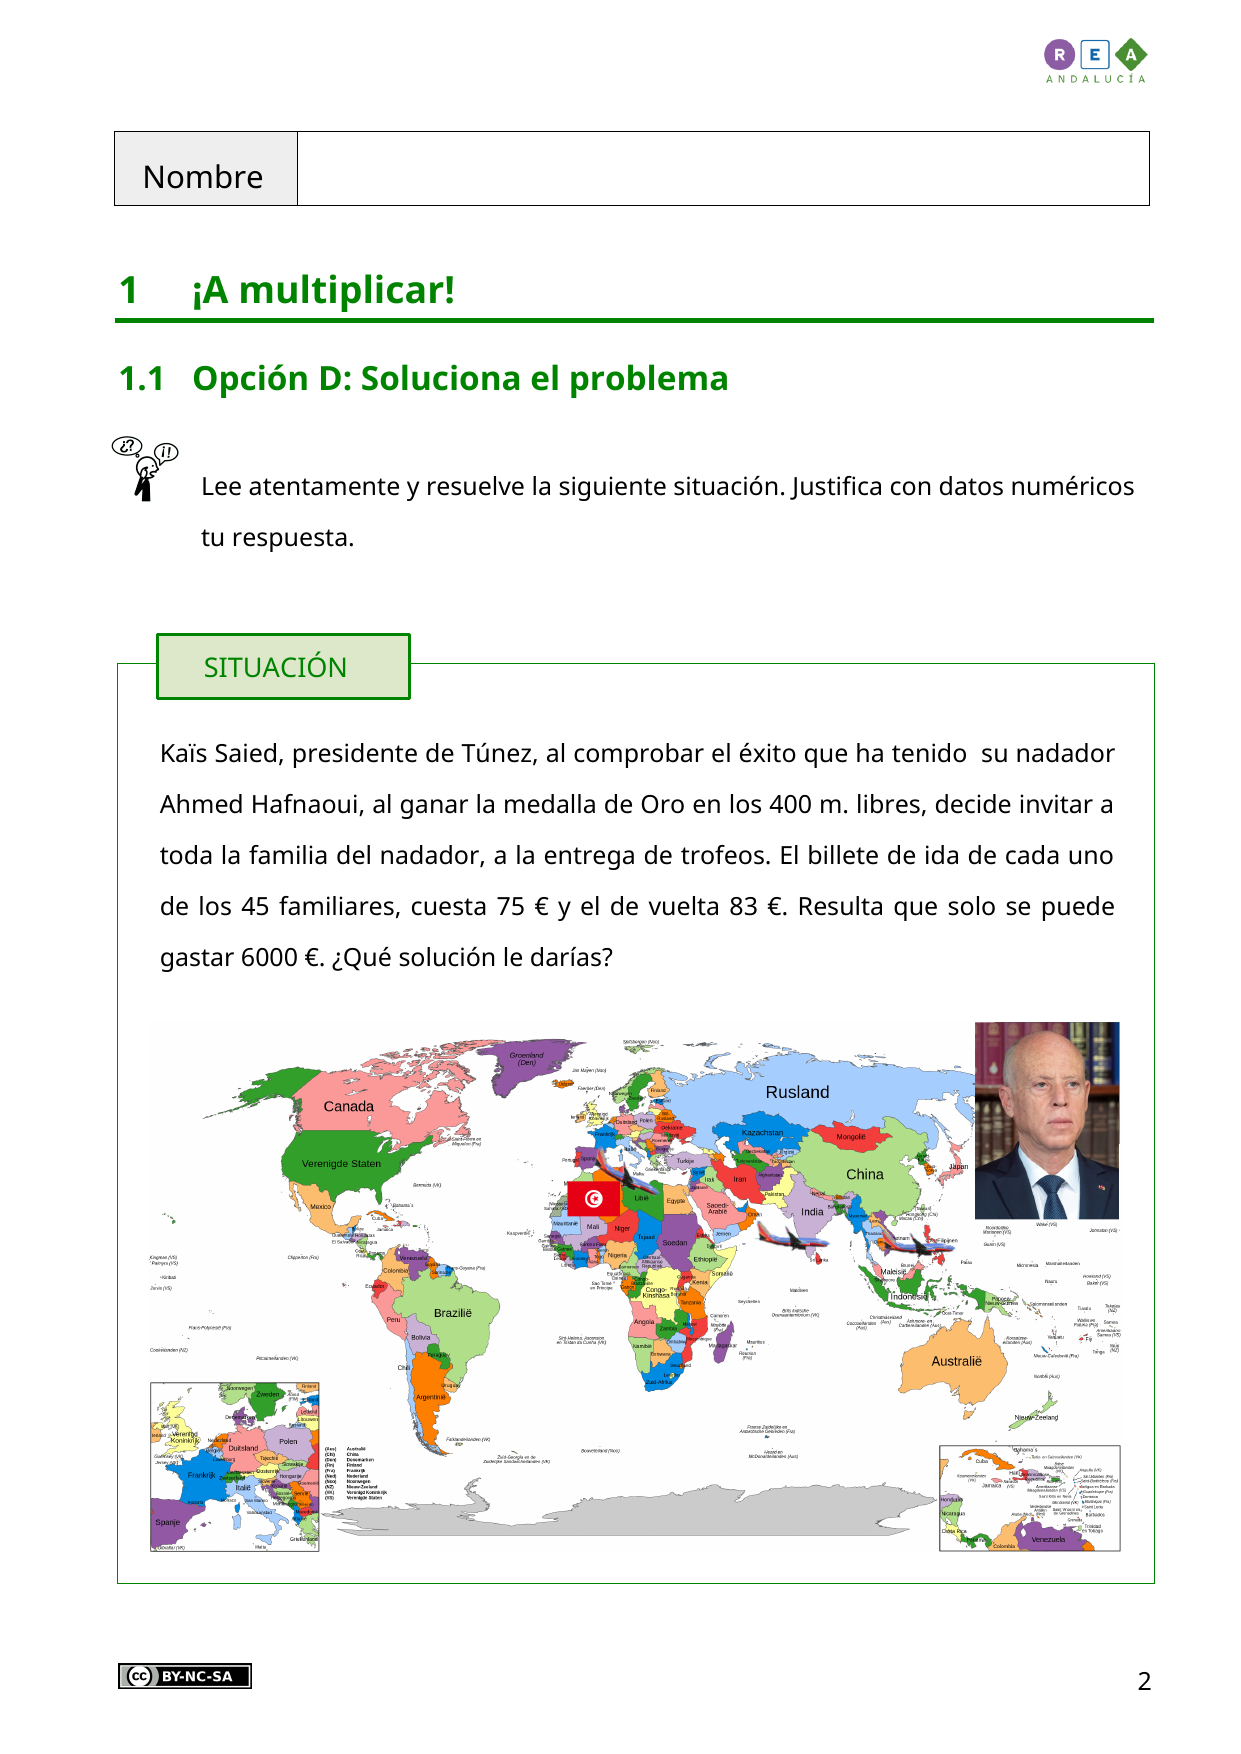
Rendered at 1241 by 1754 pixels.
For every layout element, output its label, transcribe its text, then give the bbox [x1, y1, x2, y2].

picture [148, 1020, 1122, 1553]
subtitle ¡A multiplicar! [115, 261, 1154, 318]
subtitle Opción D: Soluciona el problema [118, 355, 1152, 401]
picture [118, 1663, 536, 1698]
text Kaïs Saied, presidente de Túnez, al comprobar el éxito que ha tenido su nadador Ahmed Hafnaoui, al ganar la medalla de Oro en los 400 m. libres, decide invitar a toda la familia del nadador, a la entrega de trofeos. El billete de ida de cada uno de los 45 familiares, cuesta 75 € y el de vuelta 83 €. Resulta que solo se puede gastar 6000 €. ¿Qué solución le darías? [159, 735, 1116, 974]
picture [1039, 33, 1152, 88]
text Lee atentamente y resuelve la siguiente situación. Justifica con datos numéricos tu respuesta. [201, 468, 1152, 553]
picture [110, 431, 181, 503]
